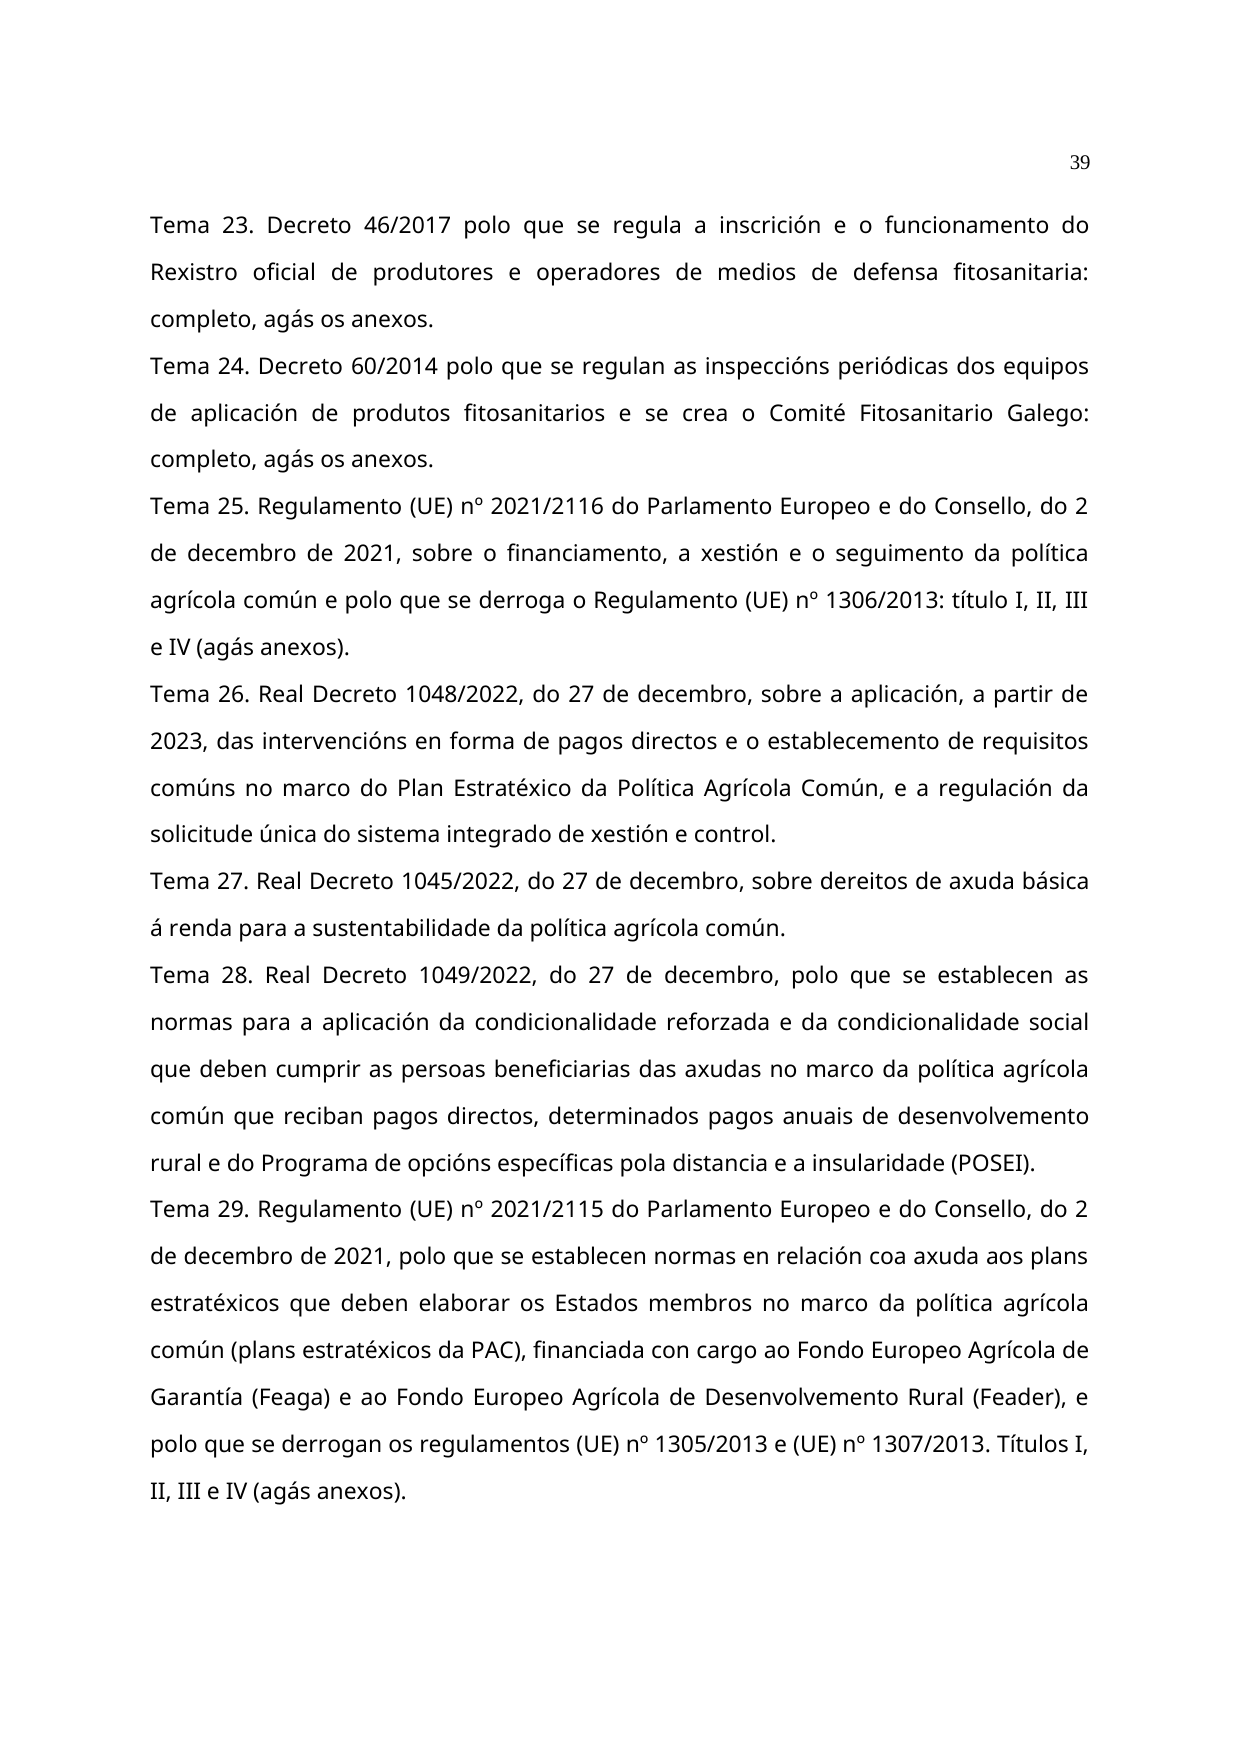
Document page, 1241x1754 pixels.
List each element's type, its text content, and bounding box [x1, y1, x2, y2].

text Tema 25. Regulamento (UE) nº 2021/2116 do Parlamento Europeo e do Consello, do 2 de decembro de 2021, sobre o financiamento, a xestión e o seguimento da política agrícola común e polo que se derroga o Regulamento (UE) nº 1306/2013: título I, II, III e IV (agás anexos). [150, 490, 1090, 662]
text Tema 29. Regulamento (UE) nº 2021/2115 do Parlamento Europeo e do Consello, do 2 de decembro de 2021, polo que se establecen normas en relación coa axuda aos plans estratéxicos que deben elaborar os Estados membros no marco da política agrícola común (plans estratéxicos da PAC), financiada con cargo ao Fondo Europeo Agrícola de Garantía (Feaga) e ao Fondo Europeo Agrícola de Desenvolvemento Rural (Feader), e polo que se derrogan os regulamentos (UE) nº 1305/2013 e (UE) nº 1307/2013. Títulos I, II, III e IV (agás anexos). [150, 1193, 1090, 1506]
text Tema 24. Decreto 60/2014 polo que se regulan as inspeccións periódicas dos equipos de aplicación de produtos fitosanitarios e se crea o Comité Fitosanitario Galego: completo, agás os anexos. [150, 350, 1090, 475]
text Tema 26. Real Decreto 1048/2022, do 27 de decembro, sobre a aplicación, a partir de 2023, das intervencións en forma de pagos directos e o establecemento de requisitos comúns no marco do Plan Estratéxico da Política Agrícola Común, e a regulación da solicitude única do sistema integrado de xestión e control. [150, 678, 1090, 850]
text Tema 27. Real Decreto 1045/2022, do 27 de decembro, sobre dereitos de axuda básica á renda para a sustentabilidade da política agrícola común. [150, 865, 1090, 943]
text Tema 23. Decreto 46/2017 polo que se regula a inscrición e o funcionamento do Rexistro oficial de produtores e operadores de medios de defensa fitosanitaria: completo, agás os anexos. [150, 209, 1090, 334]
text Tema 28. Real Decreto 1049/2022, do 27 de decembro, polo que se establecen as normas para a aplicación da condicionalidade reforzada e da condicionalidade social que deben cumprir as persoas beneficiarias das axudas no marco da política agrícola común que reciban pagos directos, determinados pagos anuais de desenvolvemento rural e do Programa de opcións específicas pola distancia e a insularidade (POSEI). [150, 959, 1090, 1178]
